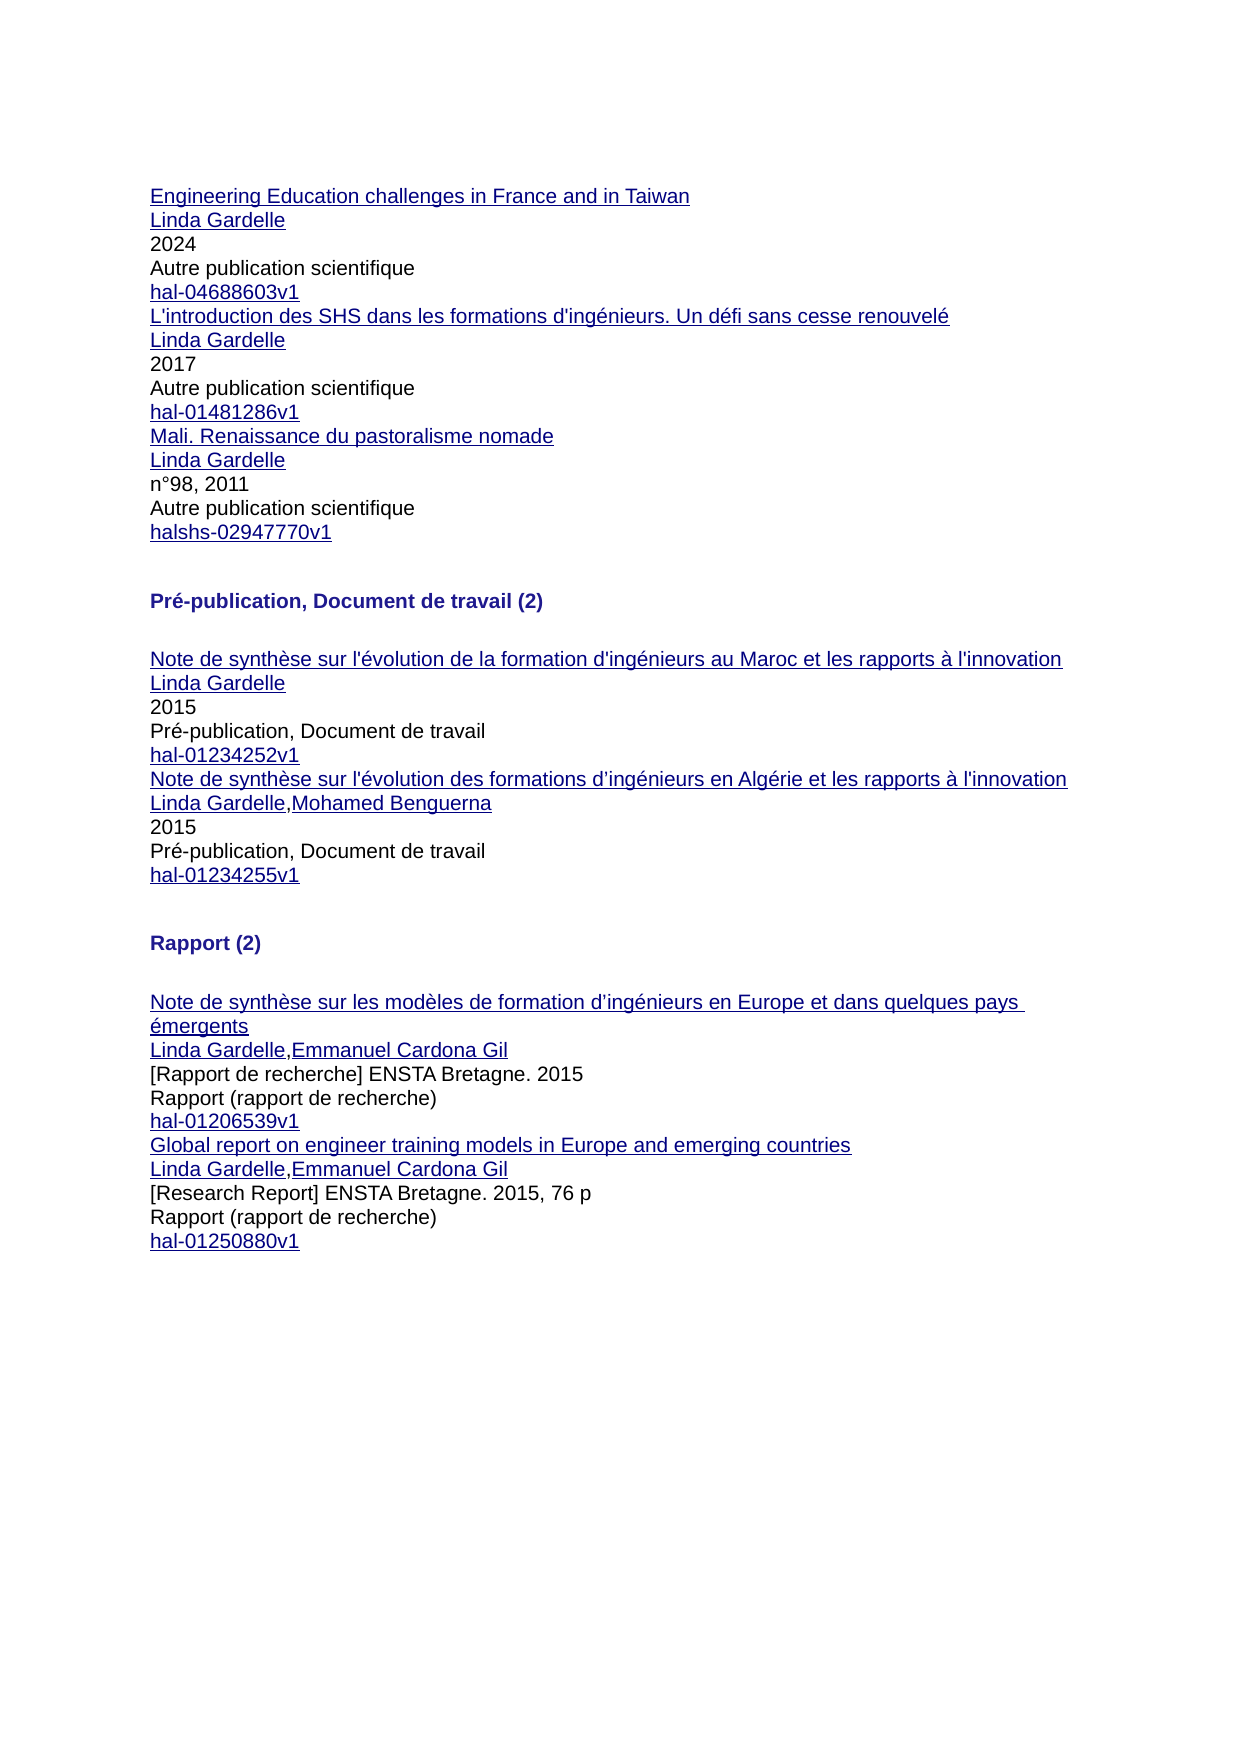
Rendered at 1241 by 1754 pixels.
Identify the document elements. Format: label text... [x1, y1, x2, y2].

table_cell L'introduction des SHS dans les formations d'ingénieurs. Un défi sans cesse renouvelé Linda Gardelle 2017 Autre publication scientifique hal-01481286v1 [150, 304, 1090, 424]
table_header Note de synthèse sur les modèles de formation d’ingénieurs en Europe et dans quelques pays émergents Linda Gardelle,Emmanuel Cardona Gil [Rapport de recherche] ENSTA Bretagne. 2015 Rapport (rapport de recherche) hal-01206539v1 [150, 990, 1090, 1133]
table_cell Global report on engineer training models in Europe and emerging countries Linda Gardelle,Emmanuel Cardona Gil [Research Report] ENSTA Bretagne. 2015, 76 p Rapport (rapport de recherche) hal-01250880v1 [150, 1133, 1090, 1253]
table_header Engineering Education challenges in France and in Taiwan Linda Gardelle 2024 Autre publication scientifique hal-04688603v1 [150, 184, 1090, 304]
table_cell Mali. Renaissance du pastoralisme nomade Linda Gardelle n°98, 2011 Autre publication scientifique halshs-02947770v1 [150, 424, 1090, 544]
table_header Note de synthèse sur l'évolution de la formation d'ingénieurs au Maroc et les rapports à l'innovation Linda Gardelle 2015 Pré-publication, Document de travail hal-01234252v1 [150, 647, 1090, 767]
table_cell Note de synthèse sur l'évolution des formations d’ingénieurs en Algérie et les rapports à l'innovation Linda Gardelle,Mohamed Benguerna 2015 Pré-publication, Document de travail hal-01234255v1 [150, 767, 1090, 886]
subtitle Rapport (2) [150, 931, 1090, 955]
subtitle Pré-publication, Document de travail (2) [150, 588, 1090, 612]
